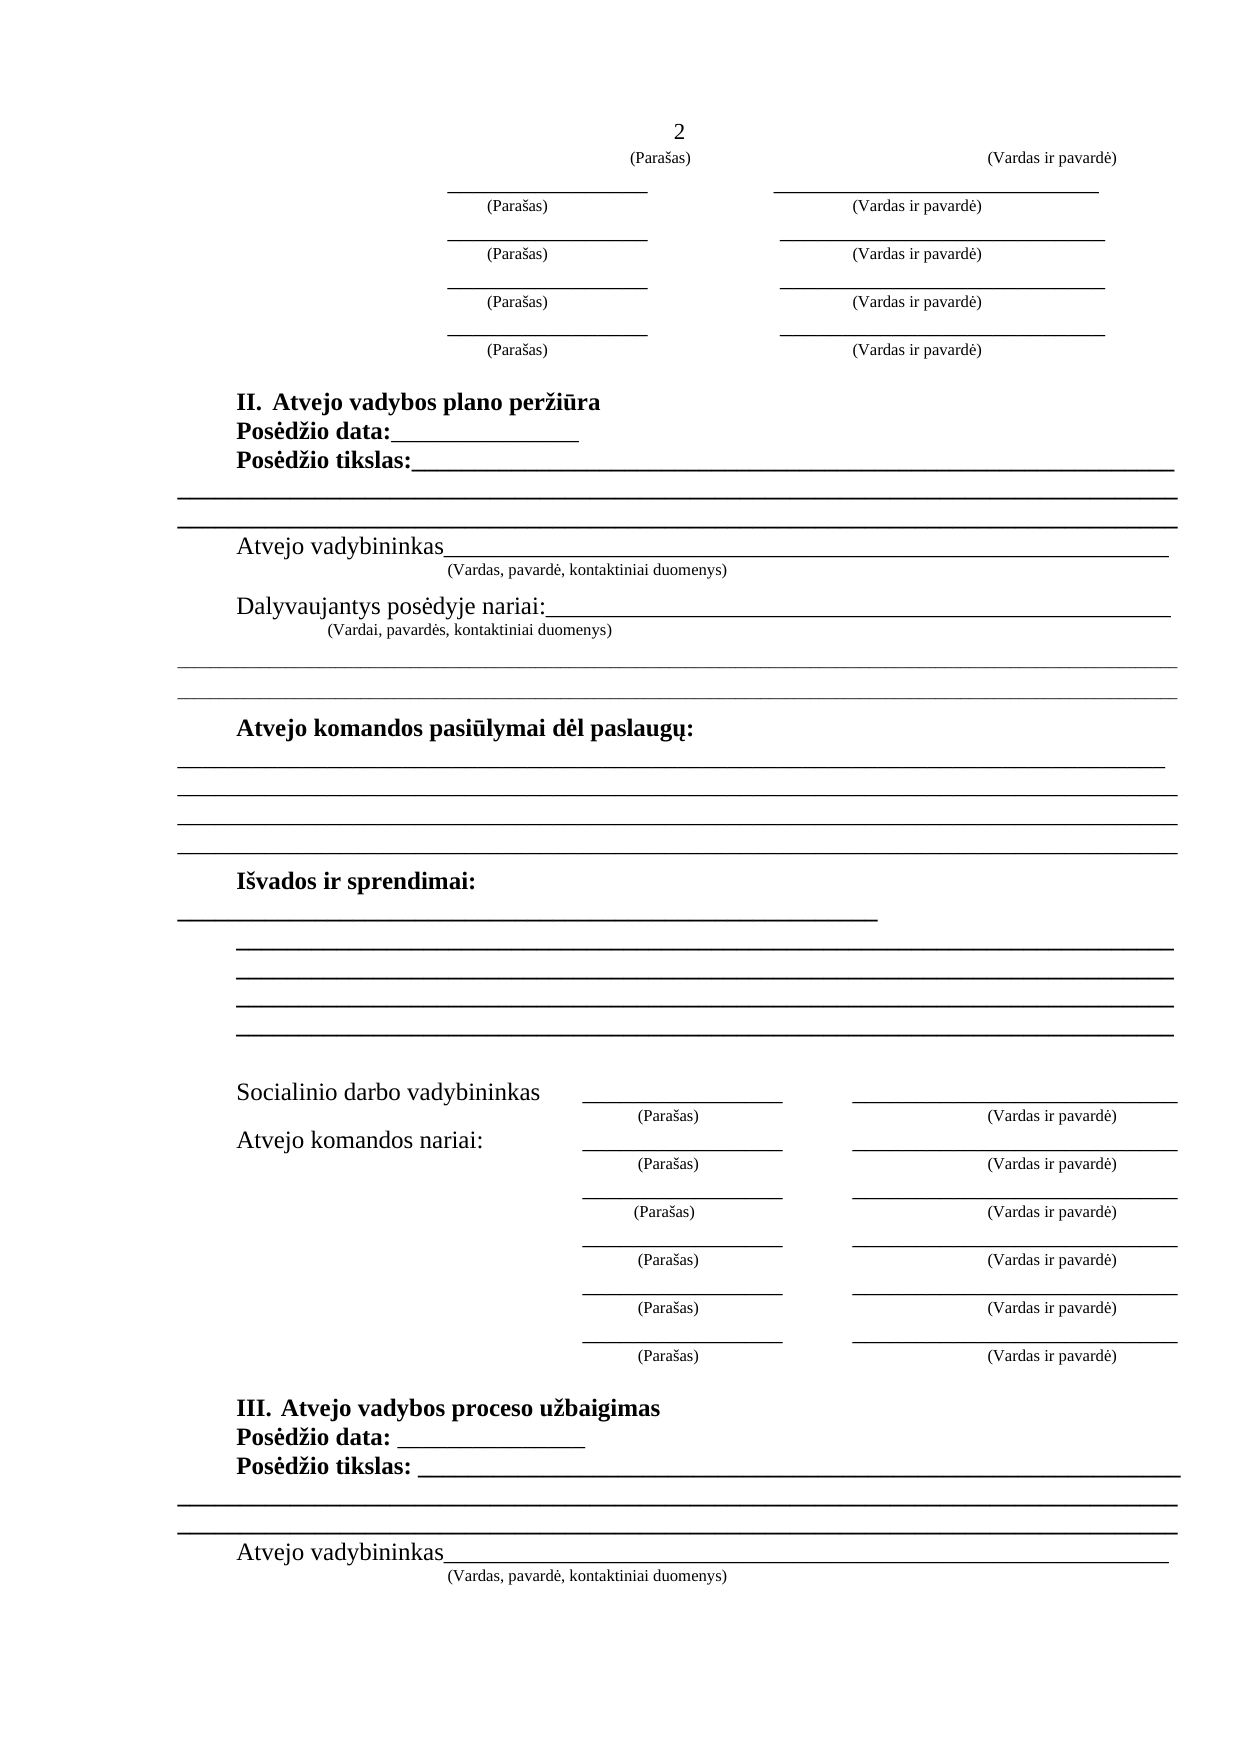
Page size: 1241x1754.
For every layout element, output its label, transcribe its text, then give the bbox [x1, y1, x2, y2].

text (Parašas) (Vardas ir pavardė) [312, 196, 1181, 215]
text ___________________________________________________________________________ [177, 924, 1181, 953]
text ________________ __________________________ [447, 1317, 1181, 1346]
text (Parašas) (Vardas ir pavardė) [312, 243, 1181, 263]
text (Parašas) (Vardas ir pavardė) [447, 1202, 1181, 1221]
text ________________________________________________________________________________________________________________________ [177, 651, 1181, 670]
text Atvejo vadybininkas__________________________________________________________ [177, 1537, 1181, 1566]
text (Parašas) (Vardas ir pavardė) [312, 339, 1181, 358]
text Atvejo vadybininkas__________________________________________________________ [177, 531, 1181, 560]
text ________________________________________________________________________________ [177, 828, 1181, 857]
text (Parašas) (Vardas ir pavardė) [312, 291, 1181, 311]
text ________________________________________________________________________________________________________________________ [177, 682, 1181, 701]
text ___________________________________________________________________________ [177, 953, 1181, 981]
text Atvejo komandos nariai: ________________ __________________________ [177, 1125, 1181, 1154]
text (Parašas) (Vardas ir pavardė) [447, 1154, 1181, 1173]
text (Parašas) (Vardas ir pavardė) [447, 1346, 1181, 1365]
text (Parašas) (Vardas ir pavardė) [447, 1298, 1181, 1317]
text (Parašas) (Vardas ir pavardė) [447, 148, 1181, 167]
text Posėdžio data:_______________ [177, 416, 1181, 445]
text Posėdžio data: _______________ [177, 1422, 1181, 1451]
text ________________ __________________________ [312, 215, 1181, 243]
text ________________________________________________________________________________ [177, 473, 1181, 502]
text III. Atvejo vadybos proceso užbaigimas [236, 1393, 1181, 1422]
text Išvados ir sprendimai: ________________________________________________________ [177, 866, 1181, 924]
text (Vardas, pavardė, kontaktiniai duomenys) [312, 560, 1181, 579]
text ________________ __________________________ [312, 311, 1181, 339]
text ________________ __________________________ [312, 263, 1181, 291]
text (Parašas) (Vardas ir pavardė) [447, 1106, 1181, 1125]
text (Vardai, pavardės, kontaktiniai duomenys) [177, 619, 1181, 639]
text ________________________________________________________________________________ [177, 1480, 1181, 1508]
text ________________ __________________________ [447, 1221, 1181, 1250]
text ________________________________________________________________________________ [177, 771, 1181, 799]
text ___________________________________________________________________________ [177, 1010, 1181, 1039]
text ________________ __________________________ [447, 1173, 1181, 1202]
text Posėdžio tikslas:_____________________________________________________________ [177, 445, 1181, 473]
text Dalyvaujantys posėdyje nariai:__________________________________________________ [177, 591, 1181, 619]
text Posėdžio tikslas: _____________________________________________________________ [177, 1451, 1181, 1480]
text ________________ __________________________ [312, 167, 1181, 196]
text ________________________________________________________________________________ [177, 799, 1181, 828]
text (Parašas) (Vardas ir pavardė) [447, 1250, 1181, 1269]
text Atvejo komandos pasiūlymai dėl paslaugų: [177, 713, 1181, 742]
text _______________________________________________________________________________ [177, 742, 1181, 771]
text ________________________________________________________________________________ [177, 502, 1181, 531]
text ________________________________________________________________________________ [177, 1508, 1181, 1537]
text ________________ __________________________ [447, 1269, 1181, 1298]
text ___________________________________________________________________________ [177, 981, 1181, 1010]
text (Vardas, pavardė, kontaktiniai duomenys) [312, 1566, 1181, 1585]
text II. Atvejo vadybos plano peržiūra [236, 387, 1181, 416]
text Socialinio darbo vadybininkas ________________ __________________________ [177, 1077, 1181, 1106]
